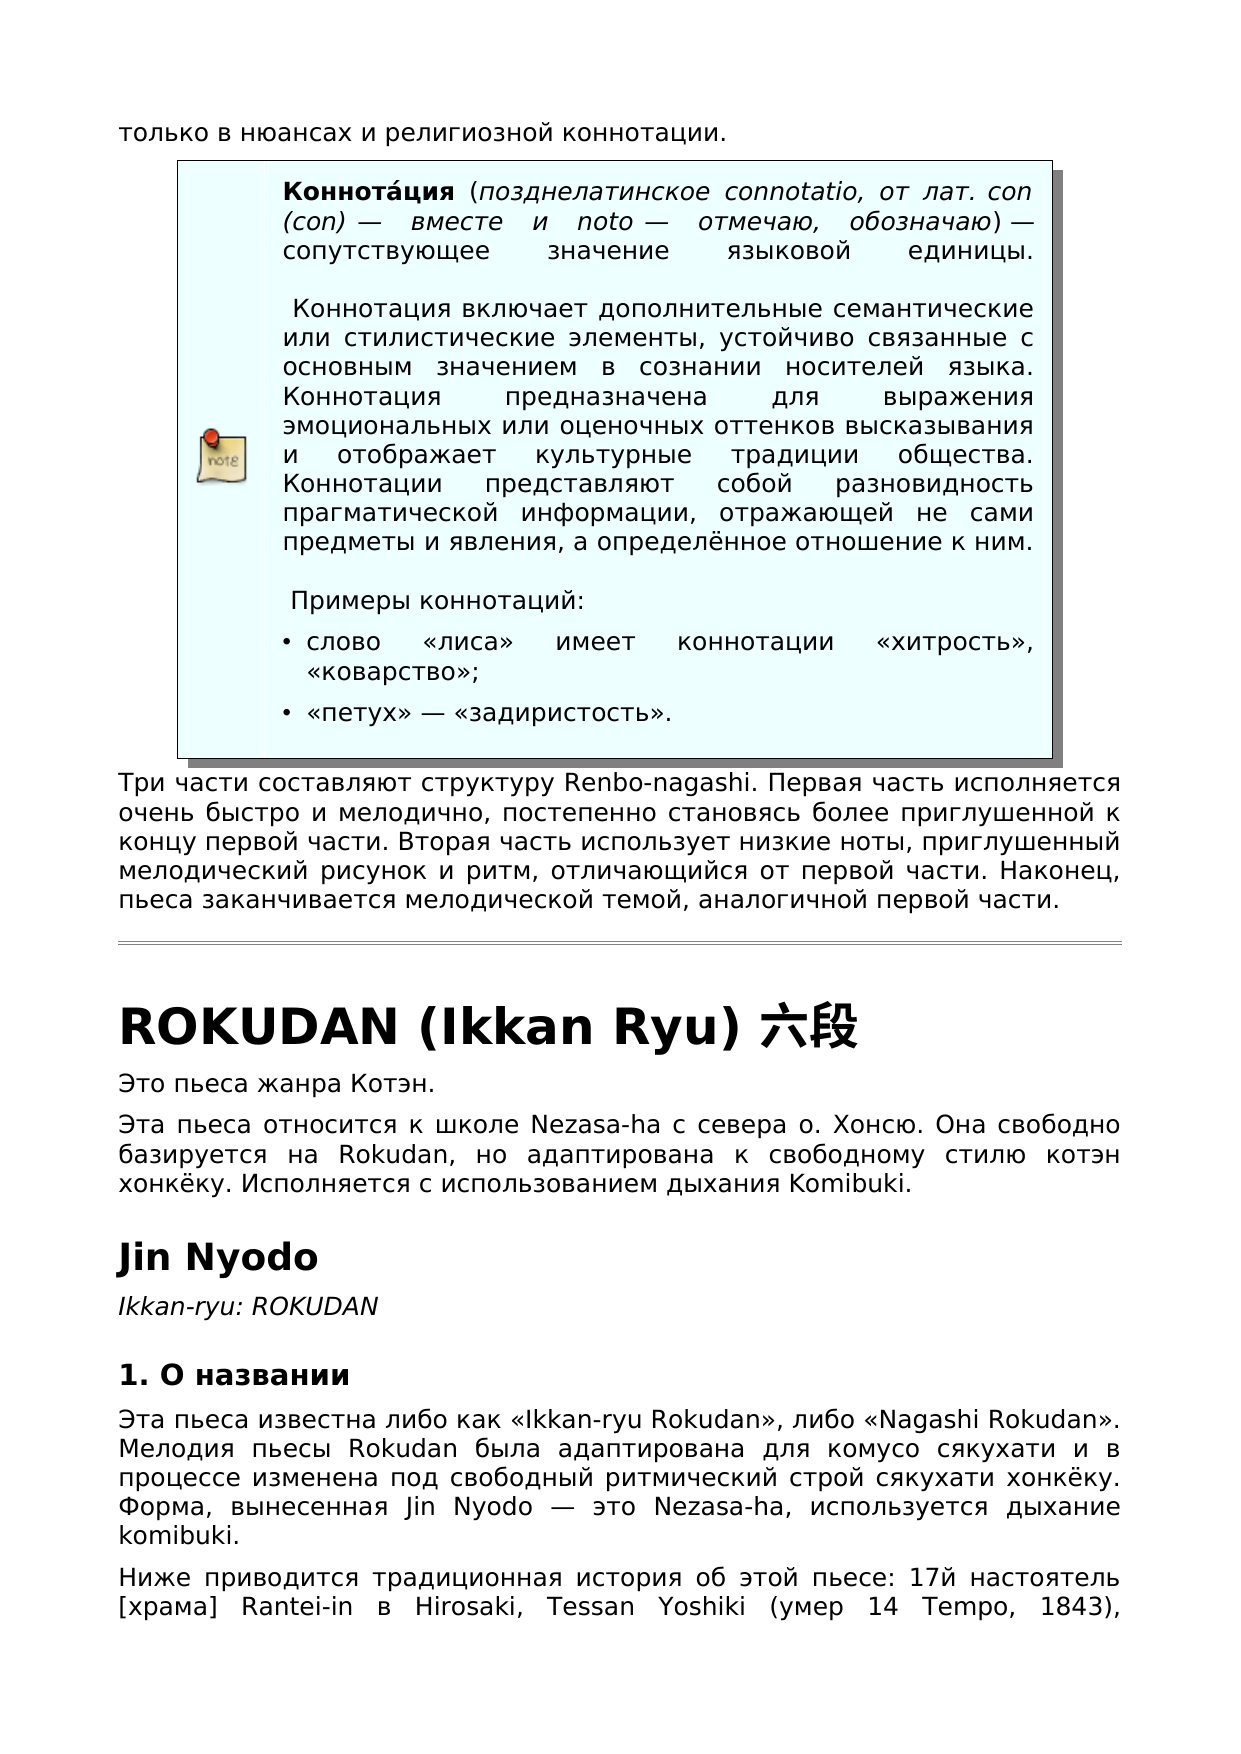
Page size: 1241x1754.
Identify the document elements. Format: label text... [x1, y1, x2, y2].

text Эта пьеса относится к школе Nezasa-ha с севера о. Хонсю. Она свободно базируется на Rokudan, но адаптирована к свободному стилю котэн хонкёку. Исполняется с использованием дыхания Komibuki. [118, 1111, 1122, 1198]
text Ниже приводится традиционная история об этой пьесе: 17й настоятель [храма] Rantei-in в Hirosaki, Tessan Yoshiki (умер 14 Tempo, 1843), [118, 1563, 1122, 1622]
subtitle Jin Nyodo [118, 1236, 1122, 1279]
text Ikkan-ryu: ROKUDAN [118, 1292, 1122, 1321]
text Три части составляют структуру Renbo-nagashi. Первая часть исполняется очень быстро и мелодично, постепенно становясь более приглушенной к концу первой части. Вторая часть использует низкие ноты, приглушенный мелодический рисунок и ритм, отличающийся от первой части. Наконец, пьеса заканчивается мелодической темой, аналогичной первой части. [118, 768, 1122, 914]
text Эта пьеса известна либо как «Ikkan-ryu Rokudan», либо «Nagashi Rokudan». Мелодия пьесы Rokudan была адаптирована для комусо сякухати и в процессе изменена под свободный ритмический строй сякухати хонкёку. Форма, вынесенная Jin Nyodo — это Nezasa-ha, используется дыхание komibuki. [118, 1405, 1122, 1551]
picture [183, 421, 259, 497]
subtitle ROKUDAN (Ikkan Ryu) 六段 [118, 998, 1122, 1056]
table_header [178, 161, 264, 758]
table_header Коннота́ция (позднелатинское connotatio, от лат. con (con) — вместе и noto — отмечаю, обозначаю) — сопутствующее значение языковой единицы. Коннотация включает дополнительные семантические или стилистические элементы, устойчиво связанные с основным значением в сознании носителей языка. Коннотация предназначена для выражения эмоциональных или оценочных оттенков высказывания и отображает культурные традиции общества. Коннотации представляют собой разновидность прагматической информации, отражающей не сами предметы и явления, а определённое отношение к ним. Примеры коннотаций: слово «лиса» имеет коннотации «хитрость», «коварство»; «петух» — «задиристость». [265, 161, 1052, 758]
text только в нюансах и религиозной коннотации. [118, 118, 1122, 147]
subtitle 1. О названии [118, 1358, 1122, 1392]
text Это пьеса жанра Котэн. [118, 1069, 1122, 1098]
